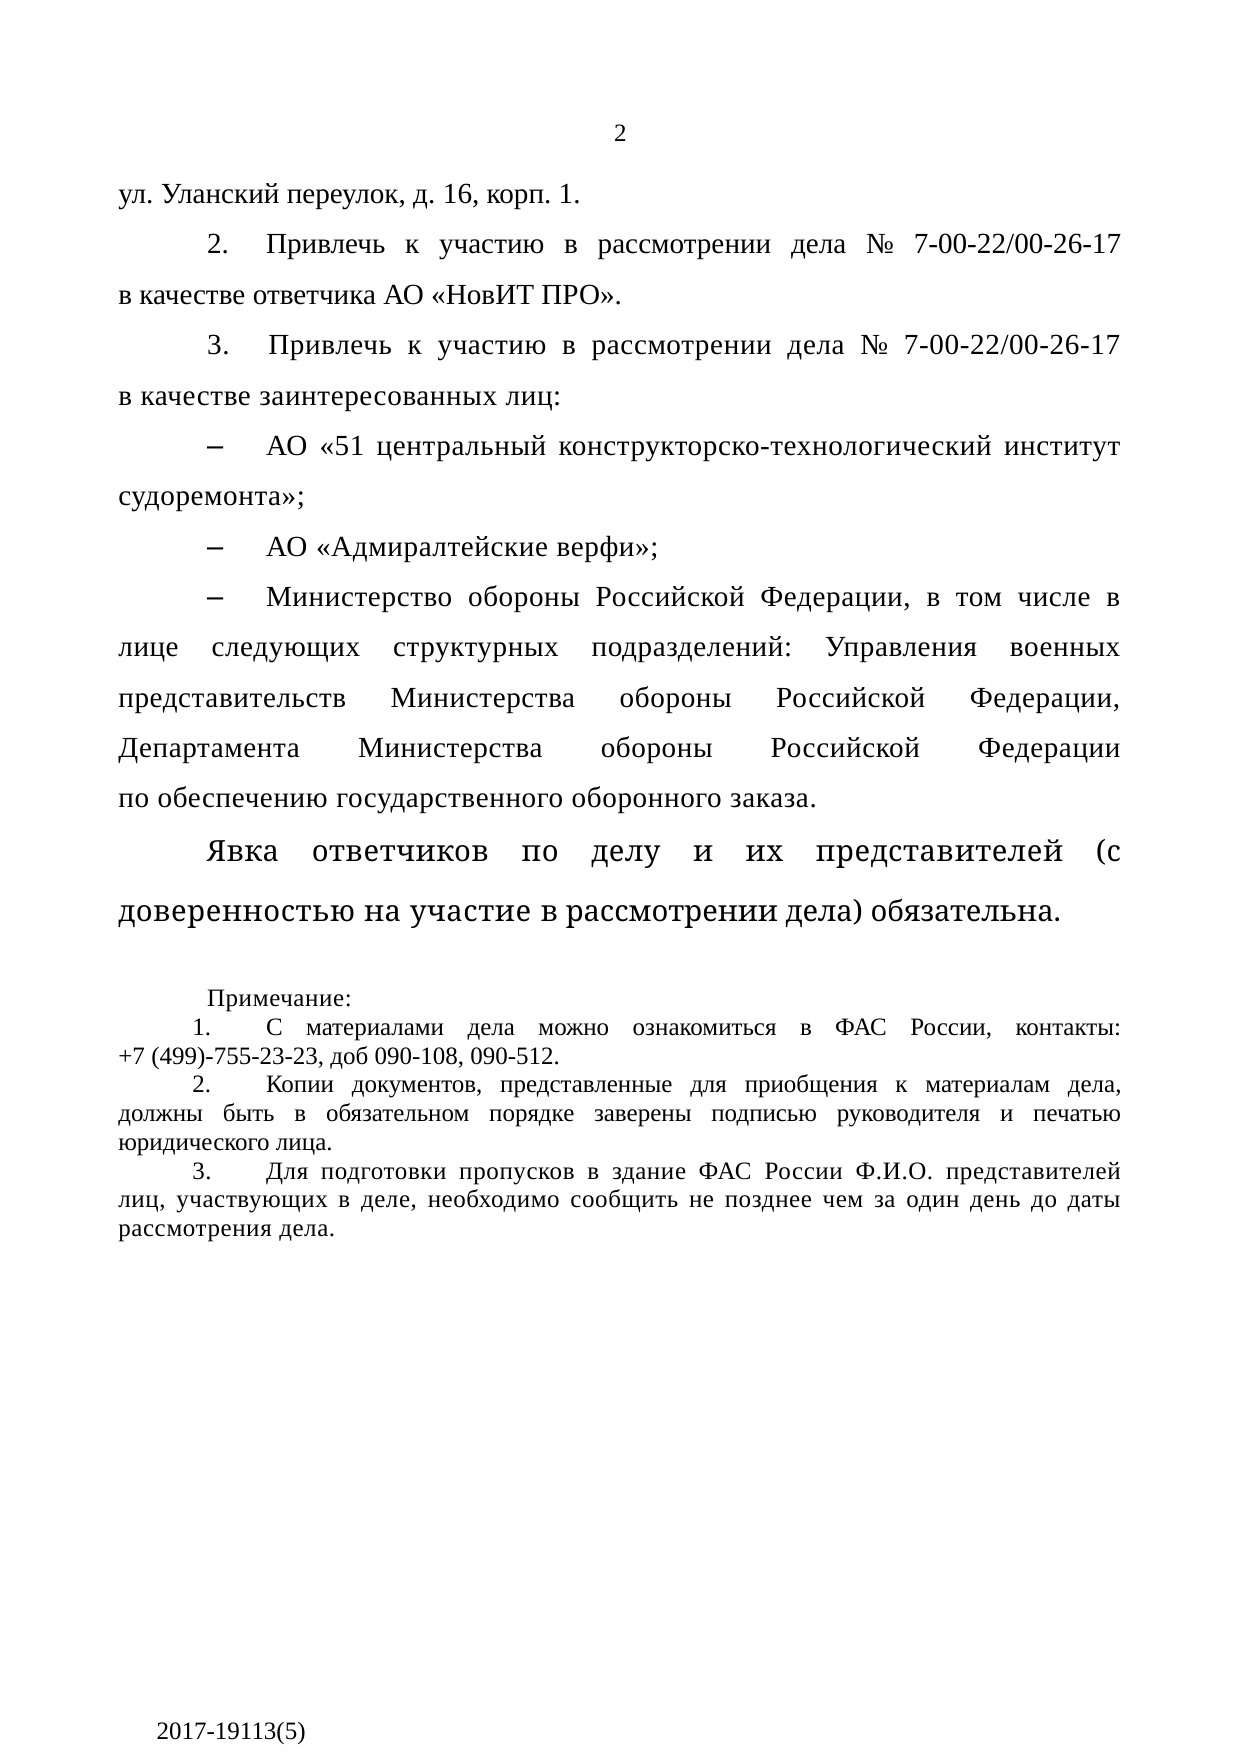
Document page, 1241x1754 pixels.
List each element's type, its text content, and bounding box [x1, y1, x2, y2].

text Примечание: [118, 983, 1122, 1012]
text Явка ответчиков по делу и их представителей (с доверенностью на участие в рассмотрении дела) обязательна. [118, 831, 1122, 930]
list АО «51 центральный конструкторско-технологический институт судоремонта»; [118, 428, 1122, 512]
text 3. Для подготовки пропусков в здание ФАС России Ф.И.О. представителей лиц, участвующих в деле, необходимо сообщить не позднее чем за один день до даты рассмотрения дела. [118, 1156, 1122, 1242]
list АО «Адмиралтейские верфи»; [118, 529, 1122, 562]
text 1. С материалами дела можно ознакомиться в ФАС России, контакты: +7 (499)‑755‑23‑23, доб 090-108, 090-512. [118, 1012, 1122, 1069]
text 2. Привлечь к участию в рассмотрении дела № 7-00-22/00-26-17 в качестве ответчика АО «НовИТ ПРО». [118, 227, 1122, 311]
text 2. Копии документов, представленные для приобщения к материалам дела, должны быть в обязательном порядке заверены подписью руководителя и печатью юридического лица. [118, 1069, 1122, 1156]
list Министерство обороны Российской Федерации, в том числе в лице следующих структурных подразделений: Управления военных представительств Министерства обороны Российской Федерации, Департамента Министерства обороны Российской Федерации по обеспечению государственного оборонного заказа. [118, 579, 1122, 814]
text ул. Уланский переулок, д. 16, корп. 1. [118, 176, 1122, 210]
list Привлечь к участию в рассмотрении дела № 7-00-22/00-26-17 в качестве заинтересованных лиц: [118, 327, 1122, 411]
